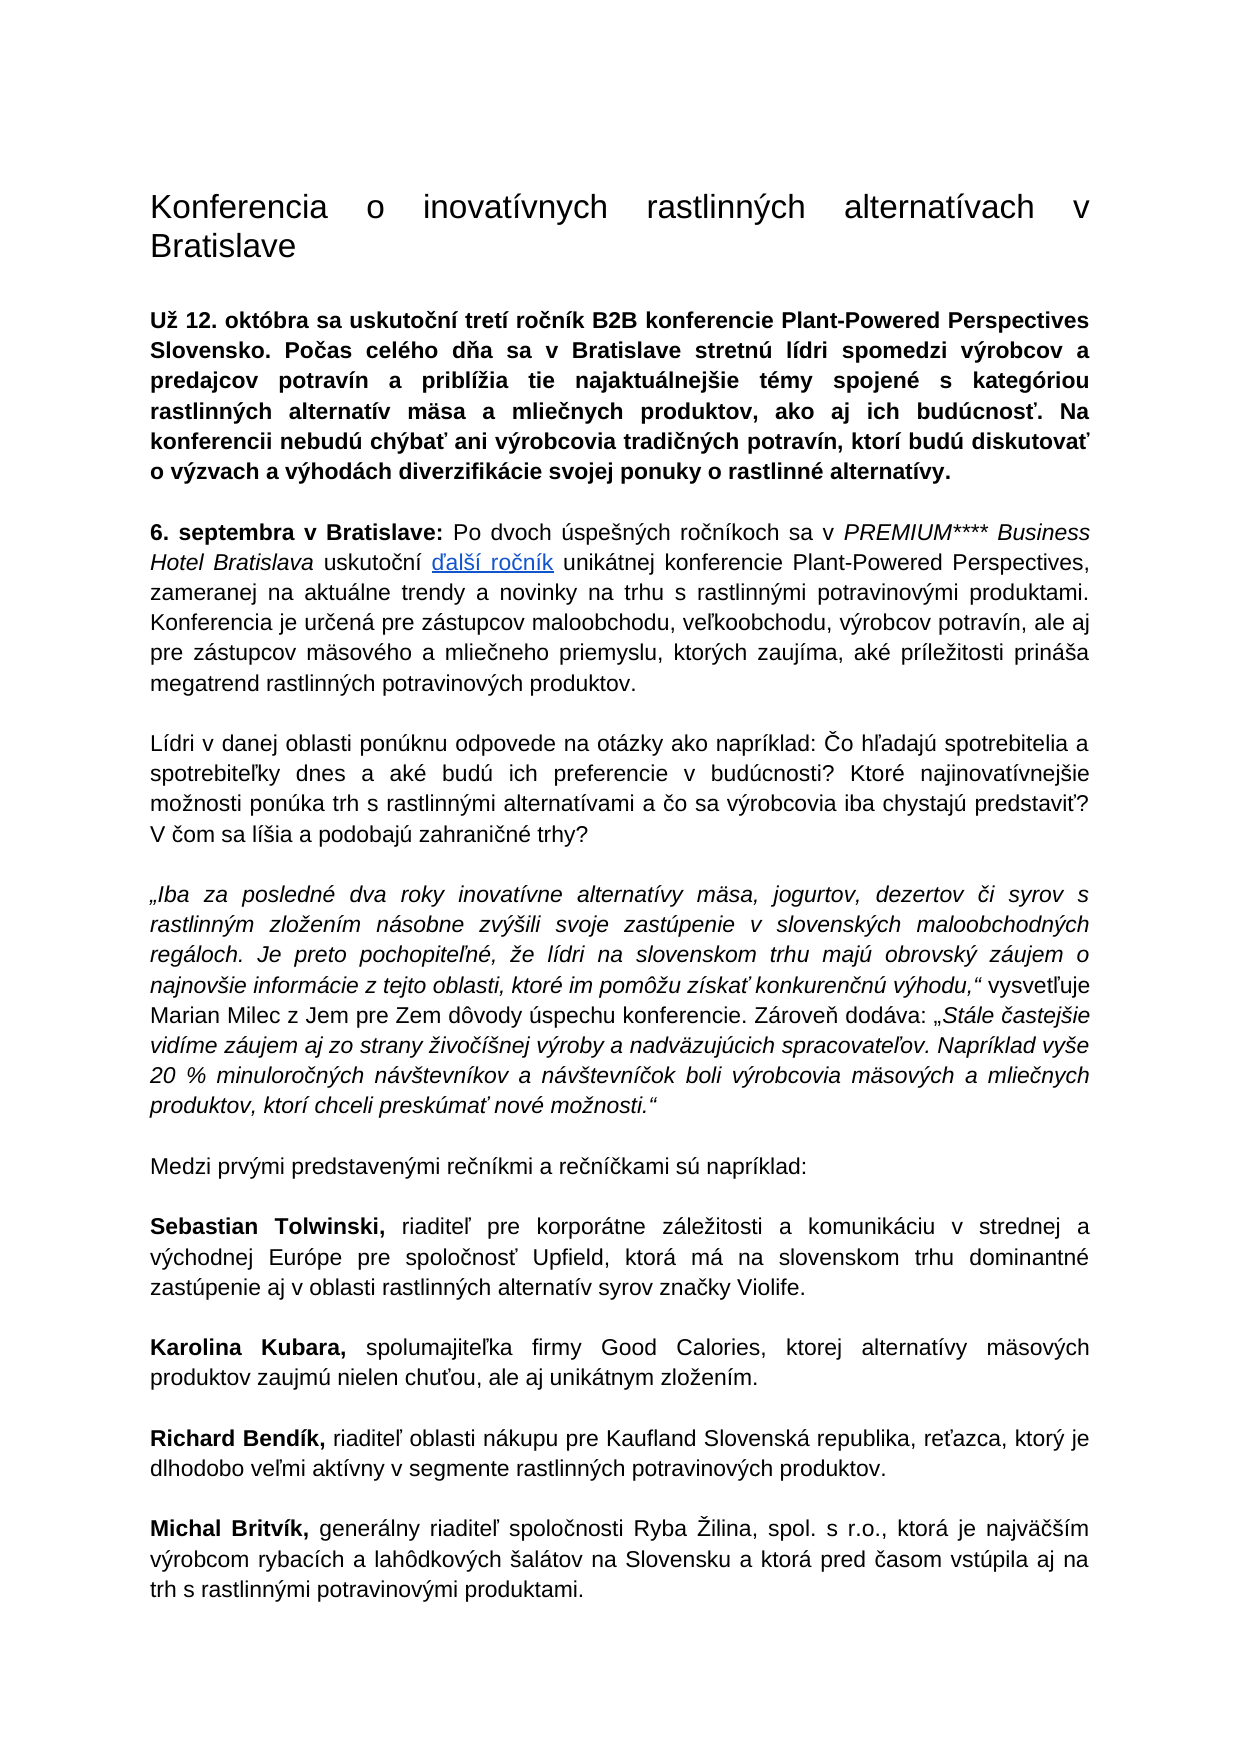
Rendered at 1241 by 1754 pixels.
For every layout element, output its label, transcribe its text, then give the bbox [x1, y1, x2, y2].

subtitle Konferencia o inovatívnych rastlinných alternatívach v Bratislave [150, 187, 1090, 264]
text Michal Britvík, generálny riaditeľ spoločnosti Ryba Žilina, spol. s r.o., ktorá je najväčším výrobcom rybacích a lahôdkových šalátov na Slovensku a ktorá pred časom vstúpila aj na trh s rastlinnými potravinovými produktami. [150, 1515, 1090, 1602]
text Lídri v danej oblasti ponúknu odpovede na otázky ako napríklad: Čo hľadajú spotrebitelia a spotrebiteľky dnes a aké budú ich preferencie v budúcnosti? Ktoré najinovatívnejšie možnosti ponúka trh s rastlinnými alternatívami a čo sa výrobcovia iba chystajú predstaviť? V čom sa líšia a podobajú zahraničné trhy? [150, 730, 1090, 847]
text Medzi prvými predstavenými rečníkmi a rečníčkami sú napríklad: [150, 1153, 1090, 1179]
text 6. septembra v Bratislave: Po dvoch úspešných ročníkoch sa v PREMIUM**** Business Hotel Bratislava uskutoční ďalší ročník unikátnej konferencie Plant-Powered Perspectives, zameranej na aktuálne trendy a novinky na trhu s rastlinnými potravinovými produktami. Konferencia je určená pre zástupcov maloobchodu, veľkoobchodu, výrobcov potravín, ale aj pre zástupcov mäsového a mliečneho priemyslu, ktorých zaujíma, aké príležitosti prináša megatrend rastlinných potravinových produktov. [150, 518, 1090, 696]
text Karolina Kubara, spolumajiteľka firmy Good Calories, ktorej alternatívy mäsových produktov zaujmú nielen chuťou, ale aj unikátnym zložením. [150, 1334, 1090, 1391]
text „Iba za posledné dva roky inovatívne alternatívy mäsa, jogurtov, dezertov či syrov s rastlinným zložením násobne zvýšili svoje zastúpenie v slovenských maloobchodných regáloch. Je preto pochopiteľné, že lídri na slovenskom trhu majú obrovský záujem o najnovšie informácie z tejto oblasti, ktoré im pomôžu získať konkurenčnú výhodu,“ vysvetľuje Marian Milec z Jem pre Zem dôvody úspechu konferencie. Zároveň dodáva: „Stále častejšie vidíme záujem aj zo strany živočíšnej výroby a nadväzujúcich spracovateľov. Napríklad vyše 20 % minuloročných návštevníkov a návštevníčok boli výrobcovia mäsových a mliečnych produktov, ktorí chceli preskúmať nové možnosti.“ [150, 881, 1090, 1119]
text Richard Bendík, riaditeľ oblasti nákupu pre Kaufland Slovenská republika, reťazca, ktorý je dlhodobo veľmi aktívny v segmente rastlinných potravinových produktov. [150, 1425, 1090, 1481]
text Už 12. októbra sa uskutoční tretí ročník B2B konferencie Plant-Powered Perspectives Slovensko. Počas celého dňa sa v Bratislave stretnú lídri spomedzi výrobcov a predajcov potravín a priblížia tie najaktuálnejšie témy spojené s kategóriou rastlinných alternatív mäsa a mliečnych produktov, ako aj ich budúcnosť. Na konferencii nebudú chýbať ani výrobcovia tradičných potravín, ktorí budú diskutovať o výzvach a výhodách diverzifikácie svojej ponuky o rastlinné alternatívy. [150, 307, 1090, 484]
text Sebastian Tolwinski, riaditeľ pre korporátne záležitosti a komunikáciu v strednej a východnej Európe pre spoločnosť Upfield, ktorá má na slovenskom trhu dominantné zastúpenie aj v oblasti rastlinných alternatív syrov značky Violife. [150, 1213, 1090, 1300]
